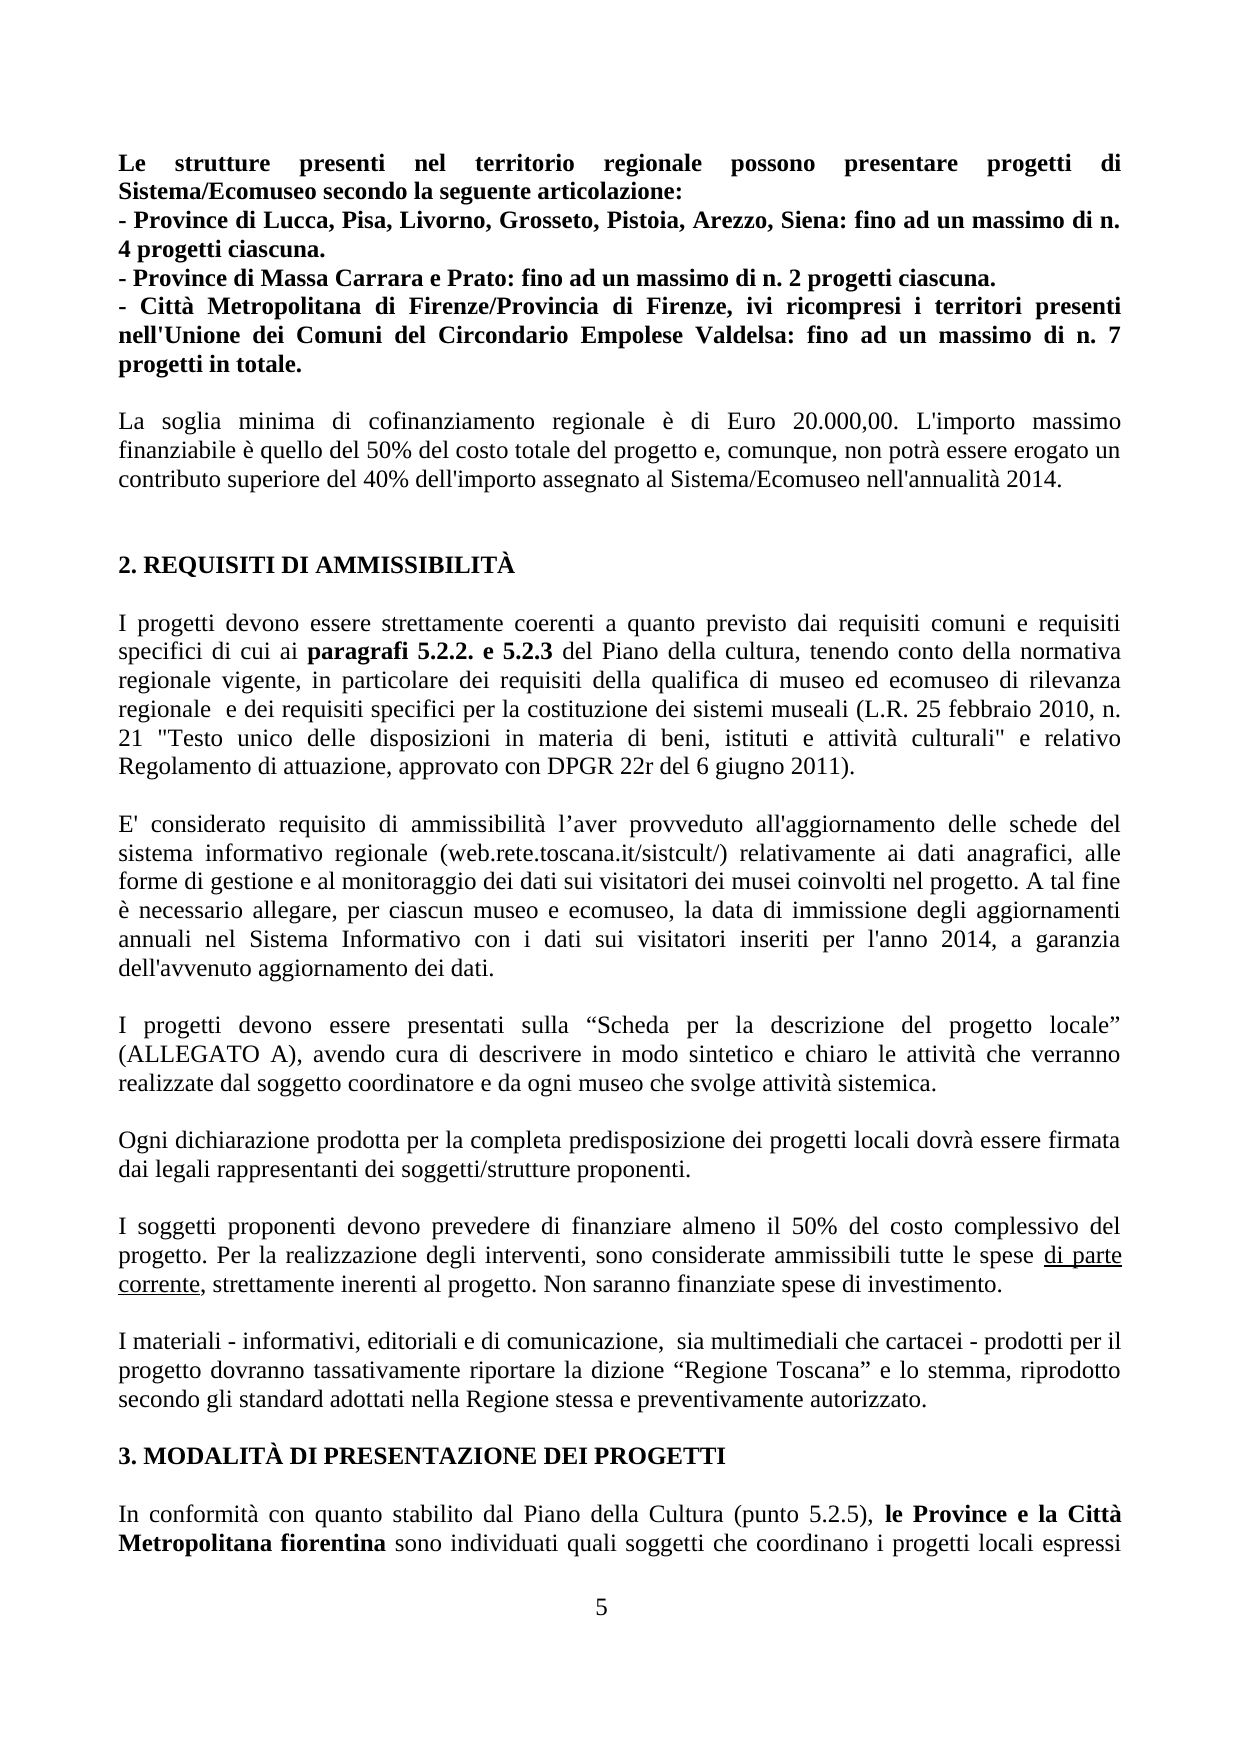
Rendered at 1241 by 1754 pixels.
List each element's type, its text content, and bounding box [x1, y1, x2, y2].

text I progetti devono essere presentati sulla “Scheda per la descrizione del progetto locale” (ALLEGATO A), avendo cura di descrivere in modo sintetico e chiaro le attività che verranno realizzate dal soggetto coordinatore e da ogni museo che svolge attività sistemica. [118, 1010, 1122, 1096]
text 2. REQUISITI DI AMMISSIBILITÀ [118, 550, 1122, 579]
text E' considerato requisito di ammissibilità l’aver provveduto all'aggiornamento delle schede del sistema informativo regionale (web.rete.toscana.it/sistcult/) relativamente ai dati anagrafici, alle forme di gestione e al monitoraggio dei dati sui visitatori dei musei coinvolti nel progetto. A tal fine è necessario allegare, per ciascun museo e ecomuseo, la data di immissione degli aggiornamenti annuali nel Sistema Informativo con i dati sui visitatori inseriti per l'anno 2014, a garanzia dell'avvenuto aggiornamento dei dati. [118, 809, 1122, 981]
text 3. MODALITÀ DI PRESENTAZIONE DEI PROGETTI [118, 1441, 1122, 1470]
text In conformità con quanto stabilito dal Piano della Cultura (punto 5.2.5), le Province e la Città Metropolitana fiorentina sono individuati quali soggetti che coordinano i progetti locali espressi [118, 1499, 1122, 1556]
text - Province di Massa Carrara e Prato: fino ad un massimo di n. 2 progetti ciascuna. [118, 263, 1122, 291]
text - Province di Lucca, Pisa, Livorno, Grosseto, Pistoia, Arezzo, Siena: fino ad un massimo di n. 4 progetti ciascuna. [118, 205, 1122, 263]
text Ogni dichiarazione prodotta per la completa predisposizione dei progetti locali dovrà essere firmata dai legali rappresentanti dei soggetti/strutture proponenti. [118, 1125, 1122, 1183]
text I progetti devono essere strettamente coerenti a quanto previsto dai requisiti comuni e requisiti specifici di cui ai paragrafi 5.2.2. e 5.2.3 del Piano della cultura, tenendo conto della normativa regionale vigente, in particolare dei requisiti della qualifica di museo ed ecomuseo di rilevanza regionale e dei requisiti specifici per la costituzione dei sistemi museali (L.R. 25 febbraio 2010, n. 21 "Testo unico delle disposizioni in materia di beni, istituti e attività culturali" e relativo Regolamento di attuazione, approvato con DPGR 22r del 6 giugno 2011). [118, 608, 1122, 780]
text - Città Metropolitana di Firenze/Provincia di Firenze, ivi ricompresi i territori presenti nell'Unione dei Comuni del Circondario Empolese Valdelsa: fino ad un massimo di n. 7 progetti in totale. [118, 291, 1122, 378]
text I soggetti proponenti devono prevedere di finanziare almeno il 50% del costo complessivo del progetto. Per la realizzazione degli interventi, sono considerate ammissibili tutte le spese di parte corrente, strettamente inerenti al progetto. Non saranno finanziate spese di investimento. [118, 1211, 1122, 1298]
text La soglia minima di cofinanziamento regionale è di Euro 20.000,00. L'importo massimo finanziabile è quello del 50% del costo totale del progetto e, comunque, non potrà essere erogato un contributo superiore del 40% dell'importo assegnato al Sistema/Ecomuseo nell'annualità 2014. [118, 406, 1122, 493]
text I materiali - informativi, editoriali e di comunicazione, sia multimediali che cartacei - prodotti per il progetto dovranno tassativamente riportare la dizione “Regione Toscana” e lo stemma, riprodotto secondo gli standard adottati nella Regione stessa e preventivamente autorizzato. [118, 1326, 1122, 1413]
text Le strutture presenti nel territorio regionale possono presentare progetti di Sistema/Ecomuseo secondo la seguente articolazione: [118, 148, 1122, 205]
